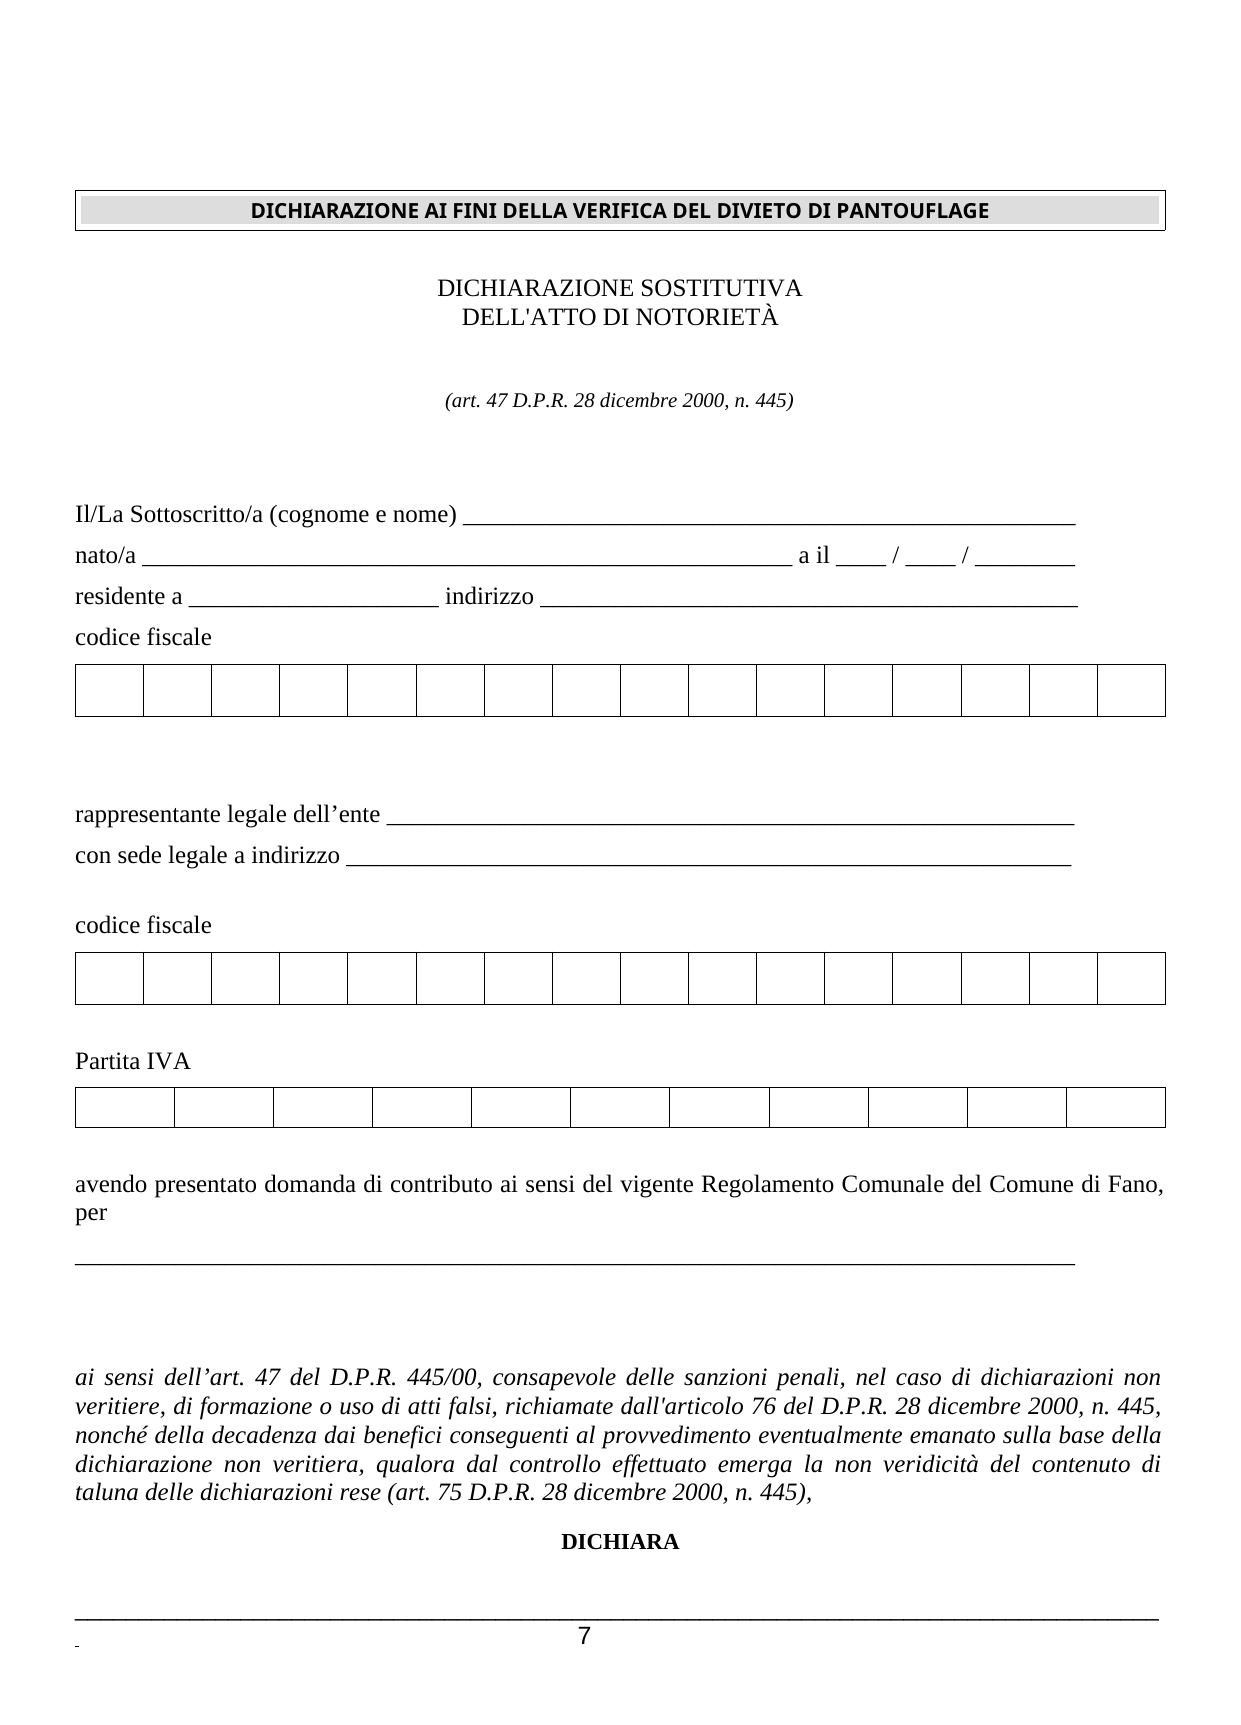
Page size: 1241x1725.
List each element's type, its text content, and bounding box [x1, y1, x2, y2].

table_header [968, 1088, 1066, 1127]
table_header [373, 1088, 471, 1127]
table_header [212, 953, 279, 1004]
table_header [670, 1088, 769, 1127]
table_header [348, 953, 416, 1004]
table_header [689, 953, 756, 1004]
table_header [274, 1088, 372, 1127]
text codice fiscale [75, 622, 1165, 651]
table_header [962, 665, 1029, 716]
table_header [175, 1088, 273, 1127]
table_header [893, 953, 961, 1004]
table_header [280, 953, 347, 1004]
table_header [144, 665, 211, 716]
text con sede legale a indirizzo __________________________________________________________ [75, 840, 1165, 869]
table_header [417, 665, 484, 716]
table_header [1098, 665, 1165, 716]
text rappresentante legale dell’ente _______________________________________________________ [75, 799, 1165, 828]
table_header [1030, 953, 1097, 1004]
table_header [76, 1088, 174, 1127]
table_header [1067, 1088, 1165, 1127]
table_header [485, 953, 552, 1004]
table_header [485, 665, 552, 716]
table_header [757, 953, 824, 1004]
text codice fiscale [75, 882, 1165, 939]
table_header [621, 953, 688, 1004]
table_header [1030, 665, 1097, 716]
table_header [144, 953, 211, 1004]
table_header [825, 665, 892, 716]
table_header [76, 953, 143, 1004]
subtitle DICHIARA [353, 1528, 887, 1555]
text (art. 47 D.P.R. 28 dicembre 2000, n. 445) [75, 388, 1165, 412]
table_header [869, 1088, 967, 1127]
text avendo presentato domanda di contributo ai sensi del vigente Regolamento Comunale del Comune di Fano, per [75, 1169, 1165, 1226]
table_header [417, 953, 484, 1004]
text ________________________________________________________________________________ [75, 1239, 1165, 1267]
table_header [757, 665, 824, 716]
table_header [553, 953, 620, 1004]
table_header [689, 665, 756, 716]
table_header [825, 953, 892, 1004]
table_header [962, 953, 1029, 1004]
table_header [76, 665, 143, 716]
text residente a ____________________ indirizzo ___________________________________________ [75, 581, 1165, 610]
table_header [571, 1088, 669, 1127]
table_header [280, 665, 347, 716]
table_header [212, 665, 279, 716]
text ai sensi dell’art. 47 del D.P.R. 445/00, consapevole delle sanzioni penali, nel caso di dichiarazioni non veritiere, di formazione o uso di atti falsi, richiamate dall'articolo 76 del D.P.R. 28 dicembre 2000, n. 445, nonché della decadenza dai benefici conseguenti al provvedimento eventualmente emanato sulla base della dichiarazione non veritiera, qualora dal controllo effettuato emerga la non veridicità del contenuto di taluna delle dichiarazioni rese (art. 75 D.P.R. 28 dicembre 2000, n. 445), [75, 1362, 1165, 1506]
table_header [893, 665, 961, 716]
text DELL'ATTO DI NOTORIETÀ [75, 302, 1165, 331]
table_header [472, 1088, 570, 1127]
table_header [553, 665, 620, 716]
text Il/La Sottoscritto/a (cognome e nome) _________________________________________________ [75, 499, 1165, 527]
text DICHIARAZIONE SOSTITUTIVA [75, 273, 1165, 302]
text nato/a ____________________________________________________ a il ____ / ____ / ________ [75, 540, 1165, 569]
table_header DICHIARAZIONE AI FINI DELLA VERIFICA DEL DIVIETO DI PANTOUFLAGE [76, 191, 1165, 230]
table_header [621, 665, 688, 716]
text Partita IVA [75, 1046, 1165, 1074]
table_header [1098, 953, 1165, 1004]
table_header [348, 665, 416, 716]
table_header [770, 1088, 868, 1127]
